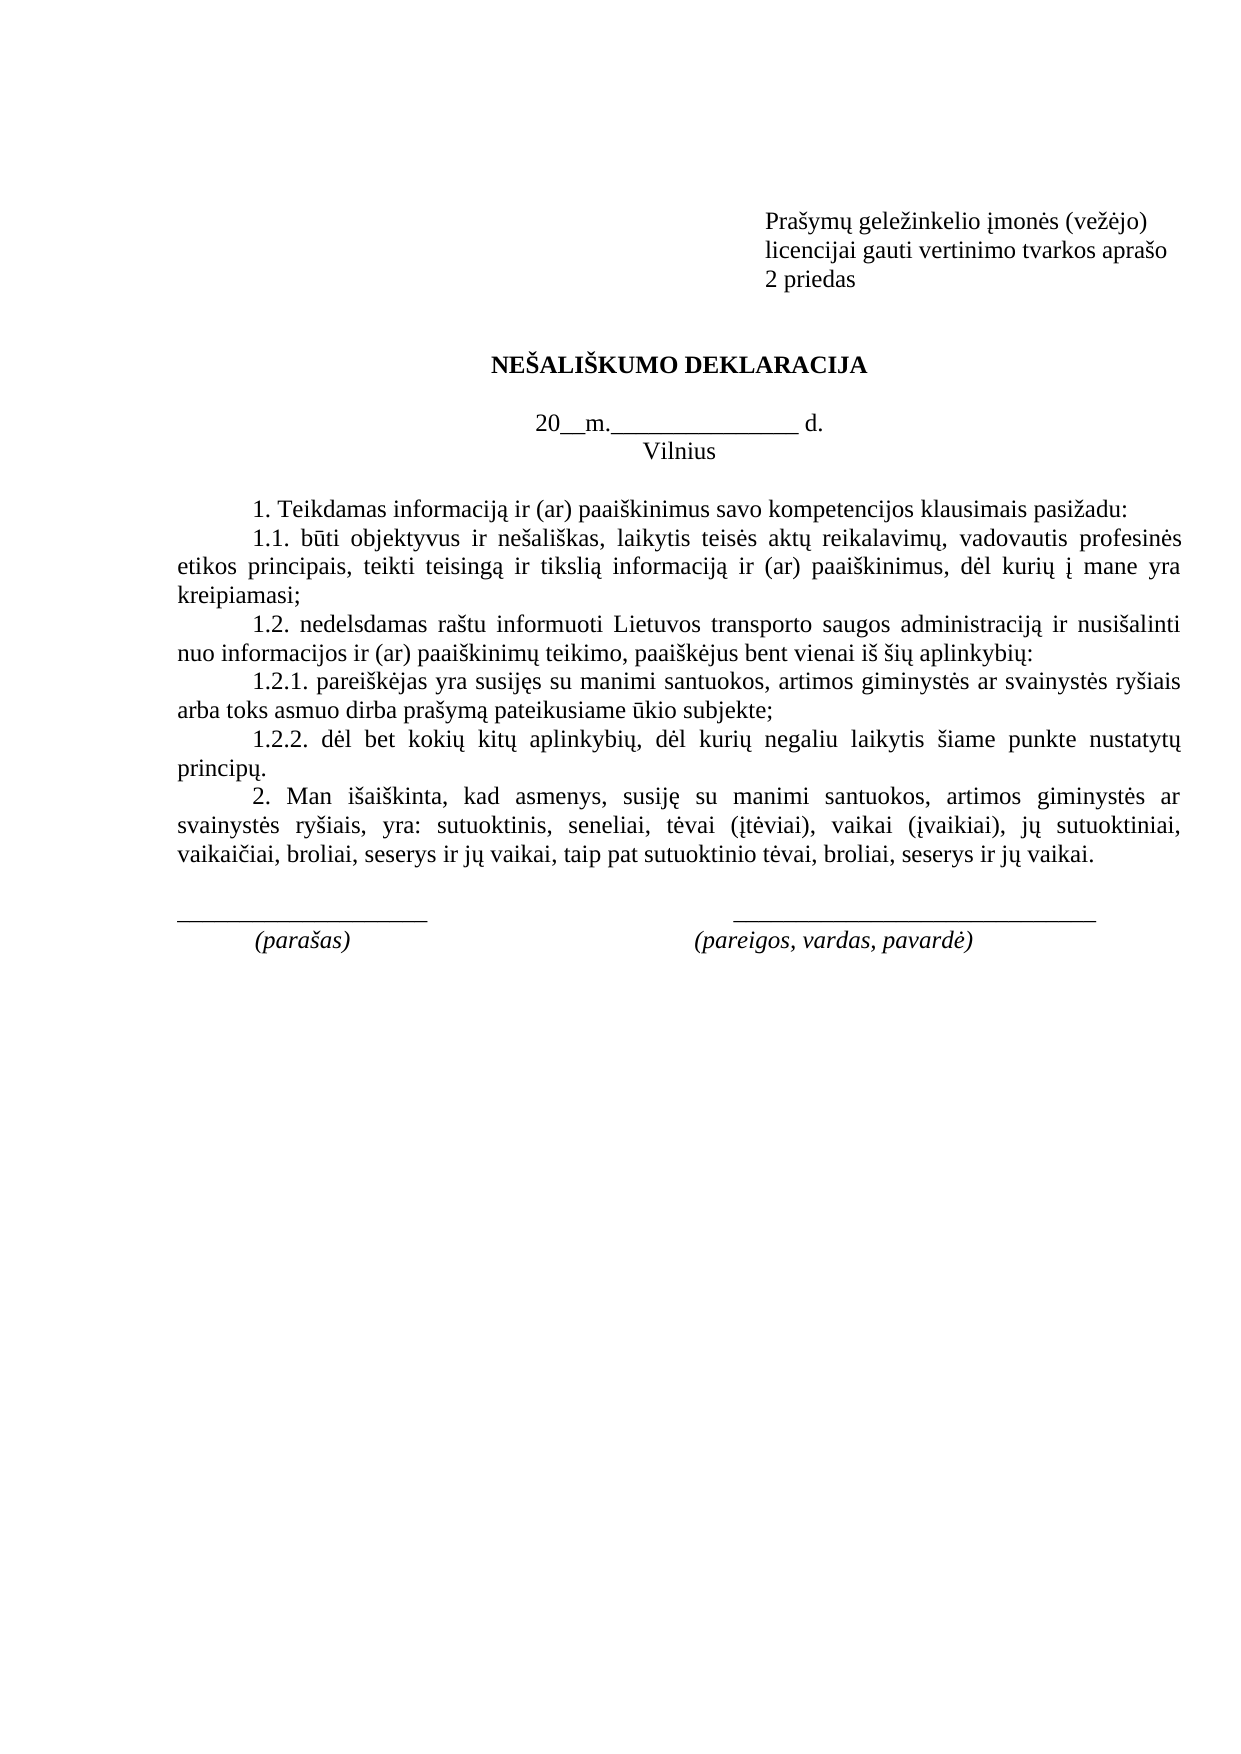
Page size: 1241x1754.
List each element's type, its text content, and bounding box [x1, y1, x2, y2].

text NEŠALIŠKUMO DEKLARACIJA [177, 350, 1182, 379]
text Prašymų geležinkelio įmonės (vežėjo) [177, 206, 1182, 235]
text 1.2.1. pareiškėjas yra susijęs su manimi santuokos, artimos giminystės ar svainystės ryšiais arba toks asmuo dirba prašymą pateikusiame ūkio subjekte; [177, 666, 1182, 724]
text 1. Teikdamas informaciją ir (ar) paaiškinimus savo kompetencijos klausimais pasižadu: [177, 494, 1182, 523]
text 20__m._______________ d. [177, 408, 1182, 436]
text licencijai gauti vertinimo tvarkos aprašo [177, 235, 1182, 264]
text 2. Man išaiškinta, kad asmenys, susiję su manimi santuokos, artimos giminystės ar svainystės ryšiais, yra: sutuoktinis, seneliai, tėvai (įtėviai), vaikai (įvaikiai), jų sutuoktiniai, vaikaičiai, broliai, seserys ir jų vaikai, taip pat sutuoktinio tėvai, broliai, seserys ir jų vaikai. [177, 781, 1182, 868]
text (parašas) (pareigos, vardas, pavardė) [177, 925, 1182, 954]
text 2 priedas [177, 264, 1182, 293]
text 1.2. nedelsdamas raštu informuoti Lietuvos transporto saugos administraciją ir nusišalinti nuo informacijos ir (ar) paaiškinimų teikimo, paaiškėjus bent vienai iš šių aplinkybių: [177, 609, 1182, 666]
text ____________________ _____________________________ [177, 896, 1182, 925]
text 1.1. būti objektyvus ir nešališkas, laikytis teisės aktų reikalavimų, vadovautis profesinės etikos principais, teikti teisingą ir tikslią informaciją ir (ar) paaiškinimus, dėl kurių į mane yra kreipiamasi; [177, 523, 1182, 609]
text 1.2.2. dėl bet kokių kitų aplinkybių, dėl kurių negaliu laikytis šiame punkte nustatytų principų. [177, 724, 1182, 781]
text Vilnius [177, 436, 1182, 465]
